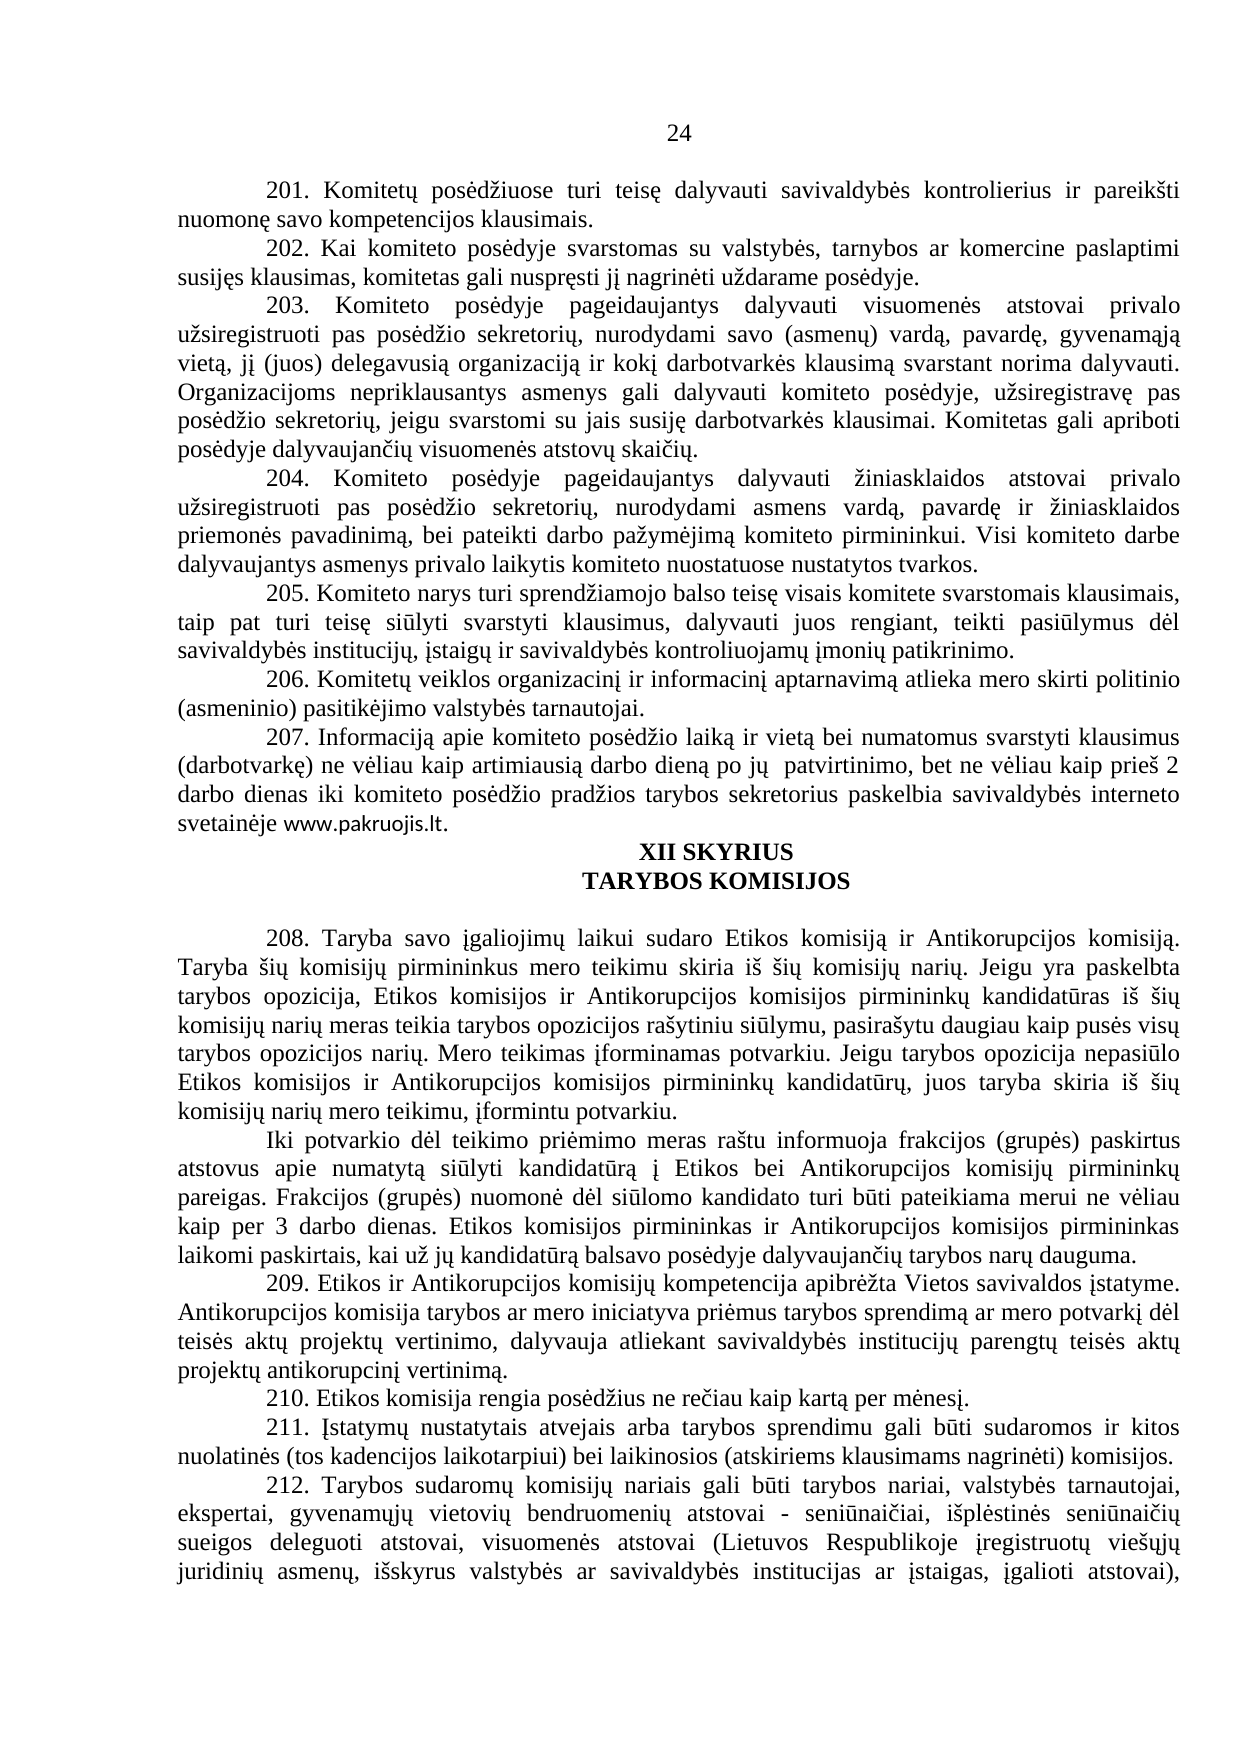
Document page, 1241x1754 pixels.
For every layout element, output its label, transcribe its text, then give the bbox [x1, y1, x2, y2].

text 207. Informaciją apie komiteto posėdžio laiką ir vietą bei numatomus svarstyti klausimus (darbotvarkę) ne vėliau kaip artimiausią darbo dieną po jų patvirtinimo, bet ne vėliau kaip prieš 2 darbo dienas iki komiteto posėdžio pradžios tarybos sekretorius paskelbia savivaldybės interneto svetainėje www.pakruojis.lt. [177, 722, 1181, 837]
text 209. Etikos ir Antikorupcijos komisijų kompetencija apibrėžta Vietos savivaldos įstatyme. Antikorupcijos komisija tarybos ar mero iniciatyva priėmus tarybos sprendimą ar mero potvarkį dėl teisės aktų projektų vertinimo, dalyvauja atliekant savivaldybės institucijų parengtų teisės aktų projektų antikorupcinį vertinimą. [177, 1268, 1181, 1383]
text 204. Komiteto posėdyje pageidaujantys dalyvauti žiniasklaidos atstovai privalo užsiregistruoti pas posėdžio sekretorių, nurodydami asmens vardą, pavardę ir žiniasklaidos priemonės pavadinimą, bei pateikti darbo pažymėjimą komiteto pirmininkui. Visi komiteto darbe dalyvaujantys asmenys privalo laikytis komiteto nuostatuose nustatytos tvarkos. [177, 463, 1181, 578]
text 210. Etikos komisija rengia posėdžius ne rečiau kaip kartą per mėnesį. [177, 1383, 1181, 1412]
text 202. Kai komiteto posėdyje svarstomas su valstybės, tarnybos ar komercine paslaptimi susijęs klausimas, komitetas gali nuspręsti jį nagrinėti uždarame posėdyje. [177, 233, 1181, 291]
text 206. Komitetų veiklos organizacinį ir informacinį aptarnavimą atlieka mero skirti politinio (asmeninio) pasitikėjimo valstybės tarnautojai. [177, 664, 1181, 722]
text 201. Komitetų posėdžiuose turi teisę dalyvauti savivaldybės kontrolierius ir pareikšti nuomonę savo kompetencijos klausimais. [177, 176, 1181, 233]
text 208. Taryba savo įgaliojimų laikui sudaro Etikos komisiją ir Antikorupcijos komisiją. Taryba šių komisijų pirmininkus mero teikimu skiria iš šių komisijų narių. Jeigu yra paskelbta tarybos opozicija, Etikos komisijos ir Antikorupcijos komisijos pirmininkų kandidatūras iš šių komisijų narių meras teikia tarybos opozicijos rašytiniu siūlymu, pasirašytu daugiau kaip pusės visų tarybos opozicijos narių. Mero teikimas įforminamas potvarkiu. Jeigu tarybos opozicija nepasiūlo Etikos komisijos ir Antikorupcijos komisijos pirmininkų kandidatūrų, juos taryba skiria iš šių komisijų narių mero teikimu, įformintu potvarkiu. [177, 923, 1181, 1125]
text XII SKYRIUS [177, 837, 1181, 866]
text 203. Komiteto posėdyje pageidaujantys dalyvauti visuomenės atstovai privalo užsiregistruoti pas posėdžio sekretorių, nurodydami savo (asmenų) vardą, pavardę, gyvenamąją vietą, jį (juos) delegavusią organizaciją ir kokį darbotvarkės klausimą svarstant norima dalyvauti. Organizacijoms nepriklausantys asmenys gali dalyvauti komiteto posėdyje, užsiregistravę pas posėdžio sekretorių, jeigu svarstomi su jais susiję darbotvarkės klausimai. Komitetas gali apriboti posėdyje dalyvaujančių visuomenės atstovų skaičių. [177, 291, 1181, 463]
text 211. Įstatymų nustatytais atvejais arba tarybos sprendimu gali būti sudaromos ir kitos nuolatinės (tos kadencijos laikotarpiui) bei laikinosios (atskiriems klausimams nagrinėti) komisijos. [177, 1412, 1181, 1470]
text Iki potvarkio dėl teikimo priėmimo meras raštu informuoja frakcijos (grupės) paskirtus atstovus apie numatytą siūlyti kandidatūrą į Etikos bei Antikorupcijos komisijų pirmininkų pareigas. Frakcijos (grupės) nuomonė dėl siūlomo kandidato turi būti pateikiama merui ne vėliau kaip per 3 darbo dienas. Etikos komisijos pirmininkas ir Antikorupcijos komisijos pirmininkas laikomi paskirtais, kai už jų kandidatūrą balsavo posėdyje dalyvaujančių tarybos narų dauguma. [177, 1125, 1181, 1268]
text TARYBOS KOMISIJOS [177, 866, 1181, 895]
text 212. Tarybos sudaromų komisijų nariais gali būti tarybos nariai, valstybės tarnautojai, ekspertai, gyvenamųjų vietovių bendruomenių atstovai - seniūnaičiai, išplėstinės seniūnaičių sueigos deleguoti atstovai, visuomenės atstovai (Lietuvos Respublikoje įregistruotų viešųjų juridinių asmenų, išskyrus valstybės ar savivaldybės institucijas ar įstaigas, įgalioti atstovai), [177, 1470, 1181, 1585]
text 205. Komiteto narys turi sprendžiamojo balso teisę visais komitete svarstomais klausimais, taip pat turi teisę siūlyti svarstyti klausimus, dalyvauti juos rengiant, teikti pasiūlymus dėl savivaldybės institucijų, įstaigų ir savivaldybės kontroliuojamų įmonių patikrinimo. [177, 578, 1181, 664]
